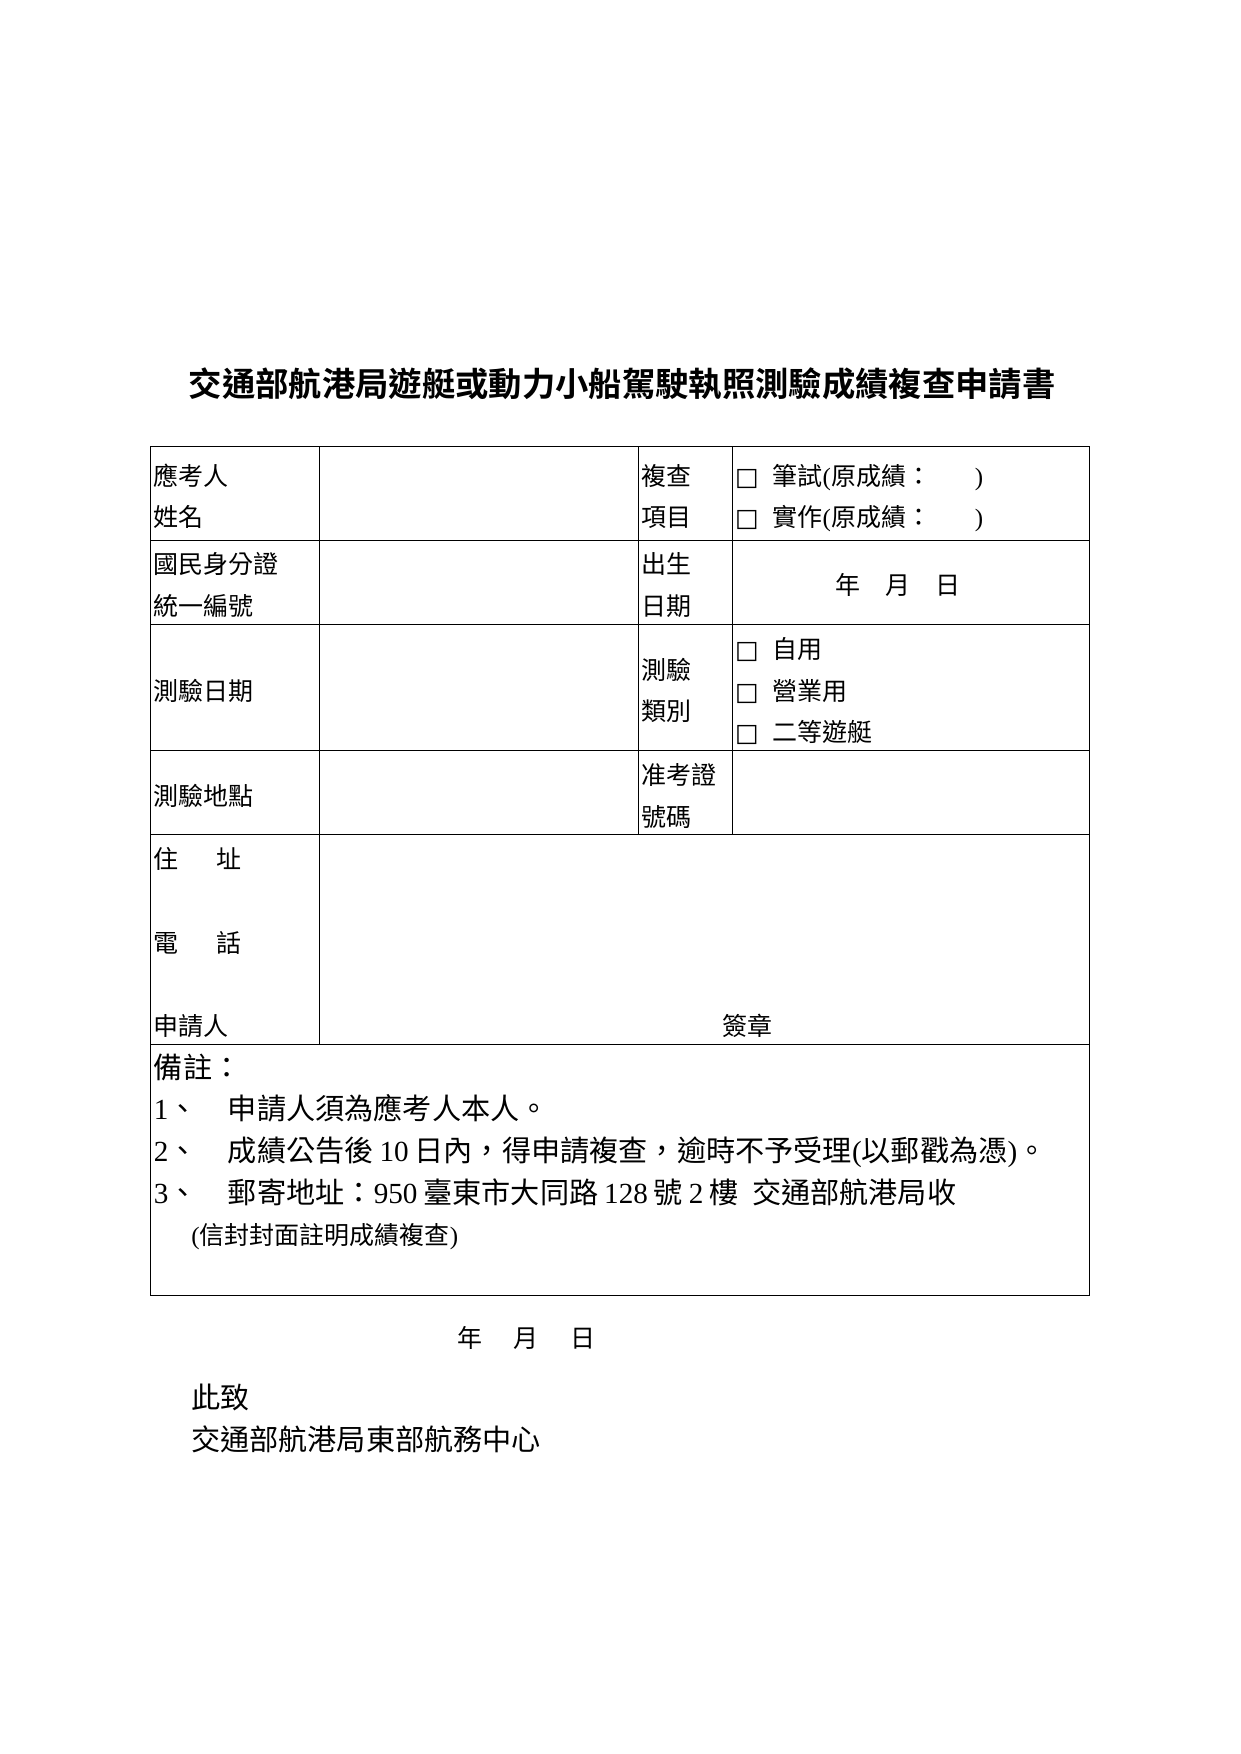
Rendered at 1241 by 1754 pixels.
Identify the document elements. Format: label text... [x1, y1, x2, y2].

table_header 筆試(原成績： ) 實作(原成績： ) [733, 447, 1089, 539]
text 交通部航港局東部航務中心 [89, 1417, 1152, 1458]
table_cell 自用 營業用 二等遊艇 [733, 625, 1089, 750]
table_cell 住 址 電 話 申請人 [151, 835, 319, 1044]
table_cell 測驗地點 [151, 751, 319, 834]
text 交通部航港局遊艇或動力小船駕駛執照測驗成績複查申請書 [89, 363, 1152, 404]
table_cell 出生 日期 [639, 541, 732, 624]
table_cell 國民身分證 統一編號 [151, 541, 319, 624]
table_cell 簽章 [320, 835, 1089, 1044]
table_cell 准考證 號碼 [639, 751, 732, 834]
table_header 複查 項目 [639, 447, 732, 539]
text 此致 [89, 1375, 1152, 1417]
table_cell 測驗日期 [151, 625, 319, 750]
table_cell [733, 751, 1089, 834]
table_header [320, 447, 638, 539]
table_cell [320, 541, 638, 624]
table_cell [320, 751, 638, 834]
table_cell 測驗 類別 [639, 625, 732, 750]
text 年 月 日 [89, 1314, 1152, 1356]
table_cell 備註： 申請人須為應考人本人。 成績公告後10日內，得申請複查，逾時不予受理(以郵戳為憑)。 郵寄地址：950臺東市大同路128號2樓 交通部航港局收 (信封封面註明成績複查) [151, 1045, 1089, 1295]
table_header 應考人 姓名 [151, 447, 319, 539]
table_cell [320, 625, 638, 750]
table_cell 年 月 日 [733, 541, 1089, 624]
